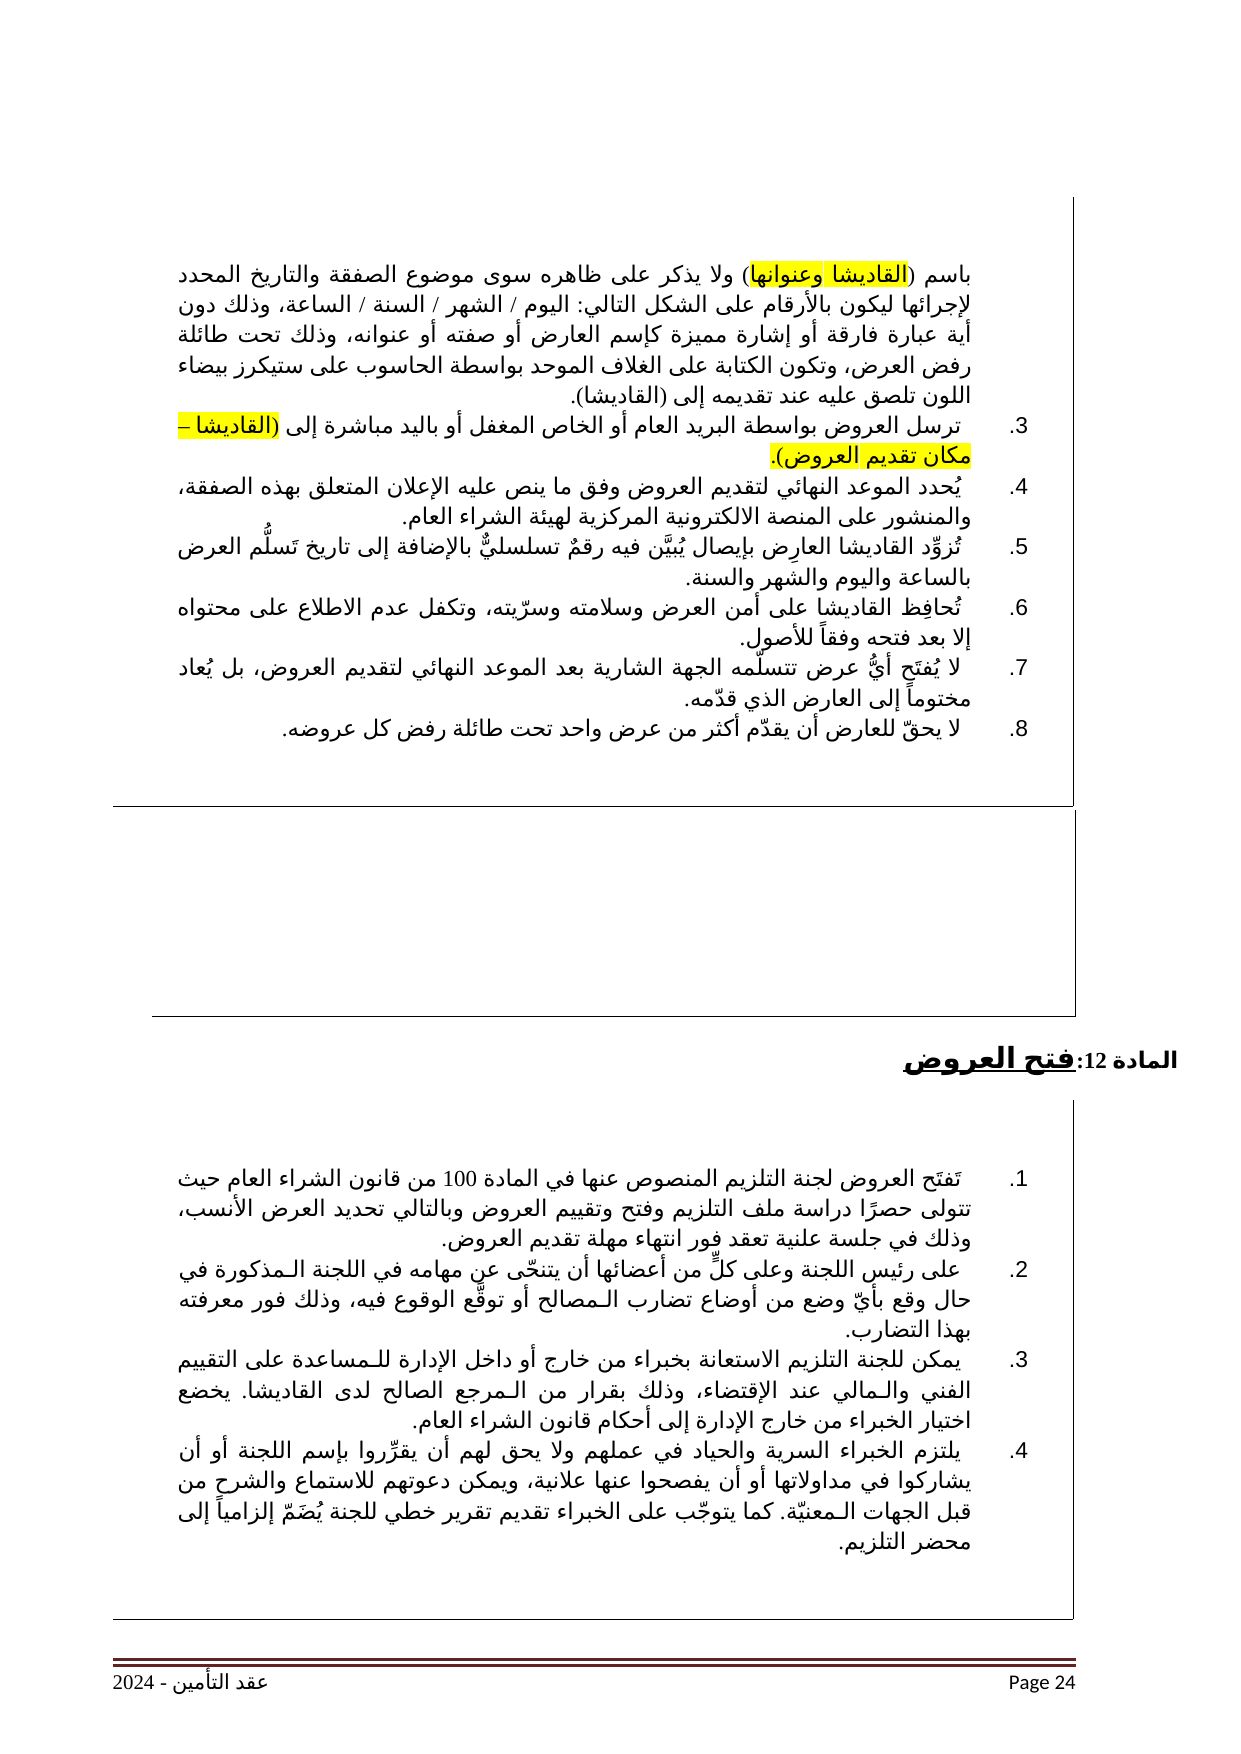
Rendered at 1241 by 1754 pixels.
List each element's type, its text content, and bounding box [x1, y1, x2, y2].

list لا يحقّ للعارض أن يقدّم أكثر من عرض واحد تحت طائلة رفض كل عروضه. [112, 650, 1073, 806]
list يلتزم الخبراء السرية والحياد في عملهم ولا يحق لهم أن يقرِّروا بإسم اللجنة أو أن يشاركوا في مداولاتها أو أن يفصحوا عنها علانية، ويمكن دعوتهم للاستماع والشرح من قبل الجهات الـمعنيّة. كما يتوجّب على الخبراء تقديم تقرير خطي للجنة يُضَمّ إلزامياً إلى محضر التلزيم. [112, 1373, 1073, 1619]
list تَفتَح العروض لجنة التلزيم المنصوص عنها في المادة 100 من قانون الشراء العام حيث تتولى حصرًا دراسة ملف التلزيم وفتح وتقييم العروض وبالتالي تحديد العرض الأنسب، وذلك في جلسة علنية تعقد فور انتهاء مهلة تقديم العروض. [112, 1100, 1073, 1191]
list يُحدد الموعد النهائي لتقديم العروض وفق ما ينص عليه الإعلان المتعلق بهذه الصفقة، والمنشور على المنصة الالكترونية المركزية لهيئة الشراء العام. [112, 408, 1073, 469]
list لا يُفتَح أيُّ عرض تتسلّمه الجهة الشارية بعد الموعد النهائي لتقديم العروض، بل يُعاد مختوماً إلى العارض الذي قدّمه. [112, 590, 1073, 650]
list يوضع الغلافان المنصوص عنهما في الفقرة (1) من هذه المادة ضمن غلاف ثالث موحد يتم الحصول عليه من قلم (مكان تقديم العروض) عند تقديم العرض مختوم ومعنون باسم (القاديشا وعنوانها) ولا يذكر على ظاهره سوى موضوع الصفقة والتاريخ المحدد لإجرائها ليكون بالأرقام على الشكل التالي: اليوم / الشهر / السنة / الساعة، وذلك دون أية عبارة فارقة أو إشارة مميزة كإسم العارض أو صفته أو عنوانه، وذلك تحت طائلة رفض العرض، وتكون الكتابة على الغلاف الموحد بواسطة الحاسوب على ستيكرز بيضاء اللون تلصق عليه عند تقديمه إلى (القاديشا). [112, 197, 1073, 348]
subtitle فتح العروض [112, 1041, 1076, 1074]
list تُحافِظ القاديشا على أمن العرض وسلامته وسرّيته، وتكفل عدم الاطلاع على محتواه إلا بعد فتحه وفقاً للأصول. [112, 529, 1073, 590]
list تُزوِّد القاديشا العارِض بإيصال يُبيَّن فيه رقمٌ تسلسليٌّ بالإضافة إلى تاريخ تَسلُّم العرض بالساعة واليوم والشهر والسنة. [112, 469, 1073, 529]
list ترسل العروض بواسطة البريد العام أو الخاص المغفل أو باليد مباشرة إلى (القاديشا – مكان تقديم العروض). [112, 348, 1073, 408]
list على رئيس اللجنة وعلى كلٍّ من أعضائها أن يتنحّى عن مهامه في اللجنة الـمذكورة في حال وقع بأيّ وضع من أوضاع تضارب الـمصالح أو توقَّع الوقوع فيه، وذلك فور معرفته بهذا التضارب. [112, 1191, 1073, 1282]
list يمكن للجنة التلزيم الاستعانة بخبراء من خارج أو داخل الإدارة للـمساعدة على التقييم الفني والـمالي عند الإقتضاء، وذلك بقرار من الـمرجع الصالح لدى القاديشا. يخضع اختيار الخبراء من خارج الإدارة إلى أحكام قانون الشراء العام. [112, 1282, 1073, 1373]
